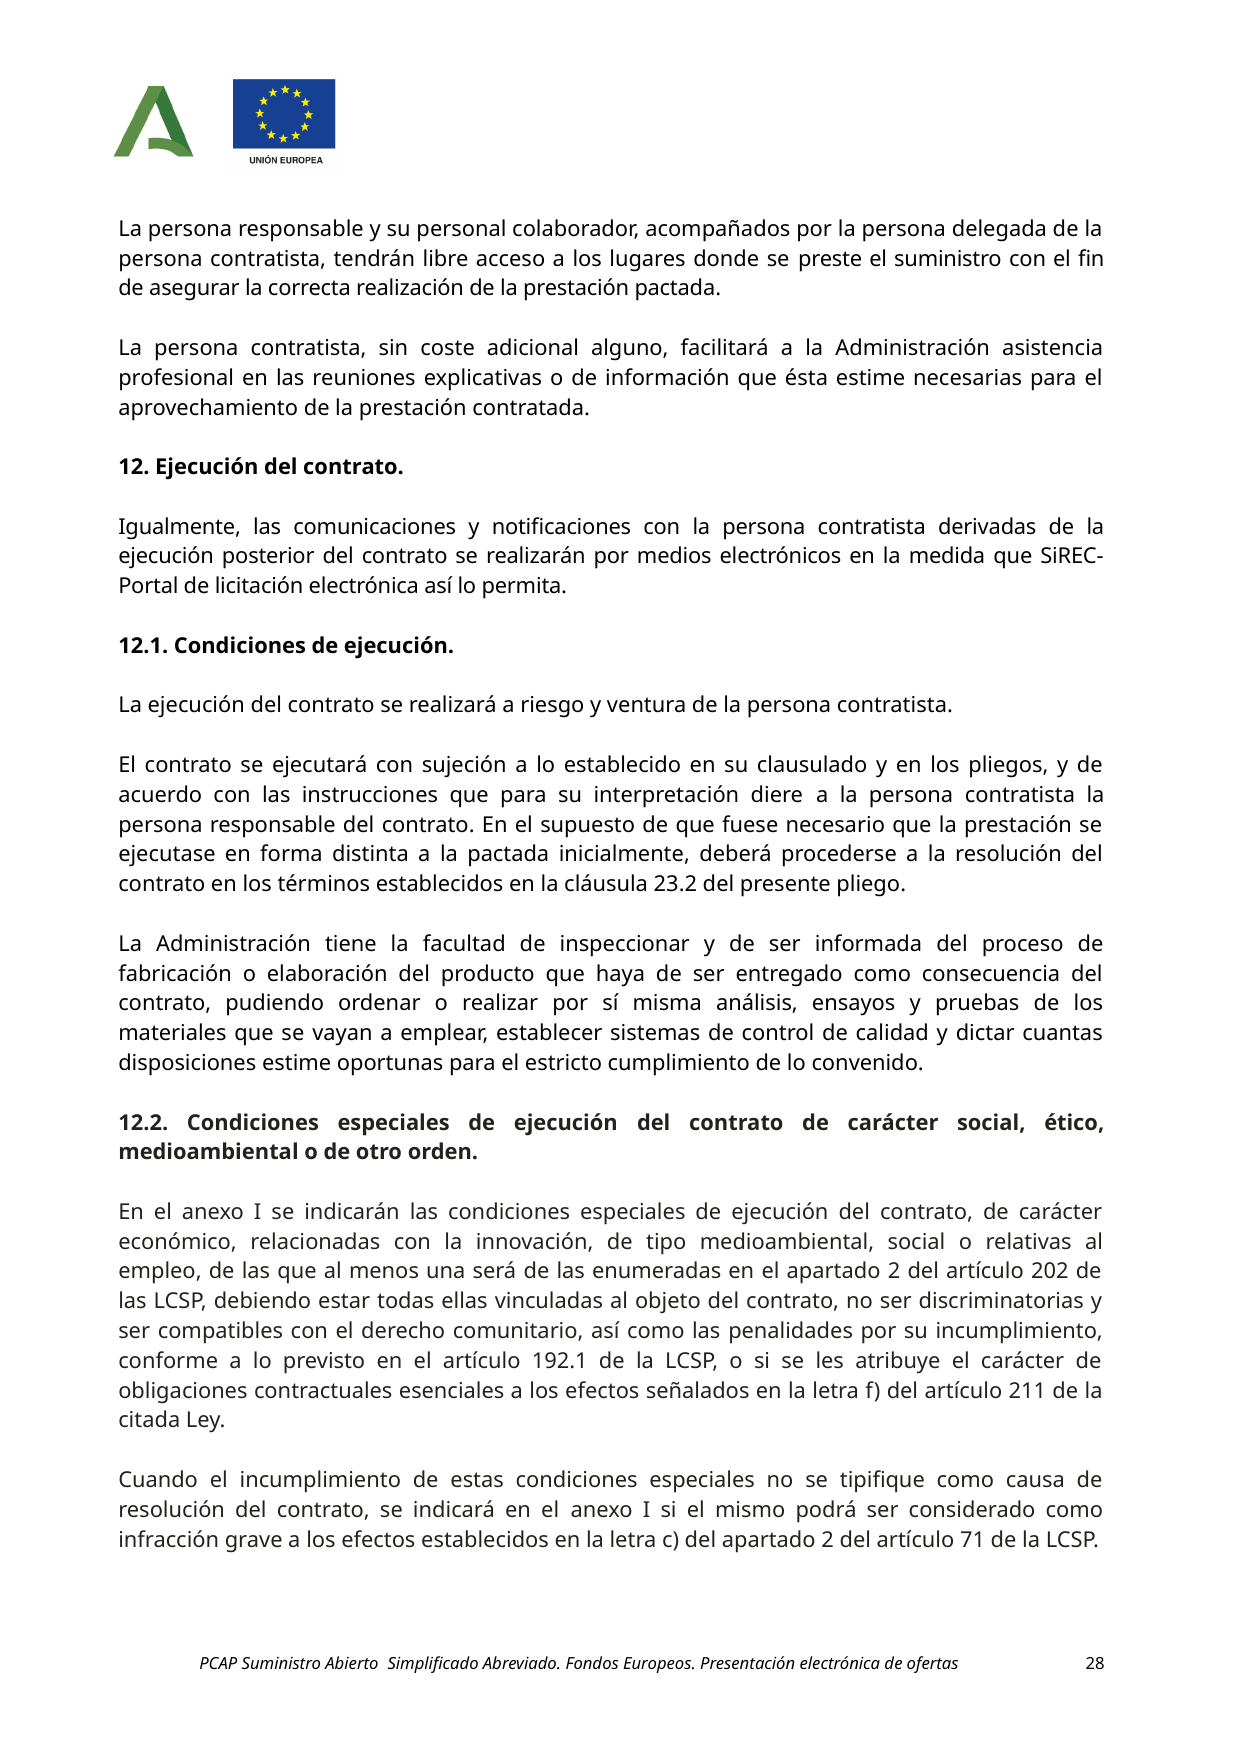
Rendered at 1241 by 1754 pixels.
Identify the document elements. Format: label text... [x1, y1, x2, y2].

text La persona contratista, sin coste adicional alguno, facilitará a la Administración asistencia profesional en las reuniones explicativas o de información que ésta estime necesarias para el aprovechamiento de la prestación contratada. [118, 332, 1104, 421]
picture [221, 73, 347, 171]
picture [109, 81, 198, 161]
text La ejecución del contrato se realizará a riesgo y ventura de la persona contratista. [118, 689, 1104, 719]
text 12.2. Condiciones especiales de ejecución del contrato de carácter social, ético, medioambiental o de otro orden. [118, 1106, 1104, 1166]
text La persona responsable y su personal colaborador, acompañados por la persona delegada de la persona contratista, tendrán libre acceso a los lugares donde se preste el suministro con el fin de asegurar la correcta realización de la prestación pactada. [118, 213, 1104, 302]
text En el anexo I se indicarán las condiciones especiales de ejecución del contrato, de carácter económico, relacionadas con la innovación, de tipo medioambiental, social o relativas al empleo, de las que al menos una será de las enumeradas en el apartado 2 del artículo 202 de las LCSP, debiendo estar todas ellas vinculadas al objeto del contrato, no ser discriminatorias y ser compatibles con el derecho comunitario, así como las penalidades por su incumplimiento, conforme a lo previsto en el artículo 192.1 de la LCSP, o si se les atribuye el carácter de obligaciones contractuales esenciales a los efectos señalados en la letra f) del artículo 211 de la citada Ley. [118, 1196, 1104, 1434]
text 12. Ejecución del contrato. [118, 451, 1104, 481]
text Cuando el incumplimiento de estas condiciones especiales no se tipifique como causa de resolución del contrato, se indicará en el anexo I si el mismo podrá ser considerado como infracción grave a los efectos establecidos en la letra c) del apartado 2 del artículo 71 de la LCSP. [118, 1464, 1104, 1553]
text La Administración tiene la facultad de inspeccionar y de ser informada del proceso de fabricación o elaboración del producto que haya de ser entregado como consecuencia del contrato, pudiendo ordenar o realizar por sí misma análisis, ensayos y pruebas de los materiales que se vayan a emplear, establecer sistemas de control de calidad y dictar cuantas disposiciones estime oportunas para el estricto cumplimiento de lo convenido. [118, 928, 1104, 1077]
text 12.1. Condiciones de ejecución. [118, 630, 1104, 659]
text El contrato se ejecutará con sujeción a lo establecido en su clausulado y en los pliegos, y de acuerdo con las instrucciones que para su interpretación diere a la persona contratista la persona responsable del contrato. En el supuesto de que fuese necesario que la prestación se ejecutase en forma distinta a la pactada inicialmente, deberá procederse a la resolución del contrato en los términos establecidos en la cláusula 23.2 del presente pliego. [118, 749, 1104, 898]
text Igualmente, las comunicaciones y notificaciones con la persona contratista derivadas de la ejecución posterior del contrato se realizarán por medios electrónicos en la medida que SiREC-Portal de licitación electrónica así lo permita. [118, 511, 1104, 600]
